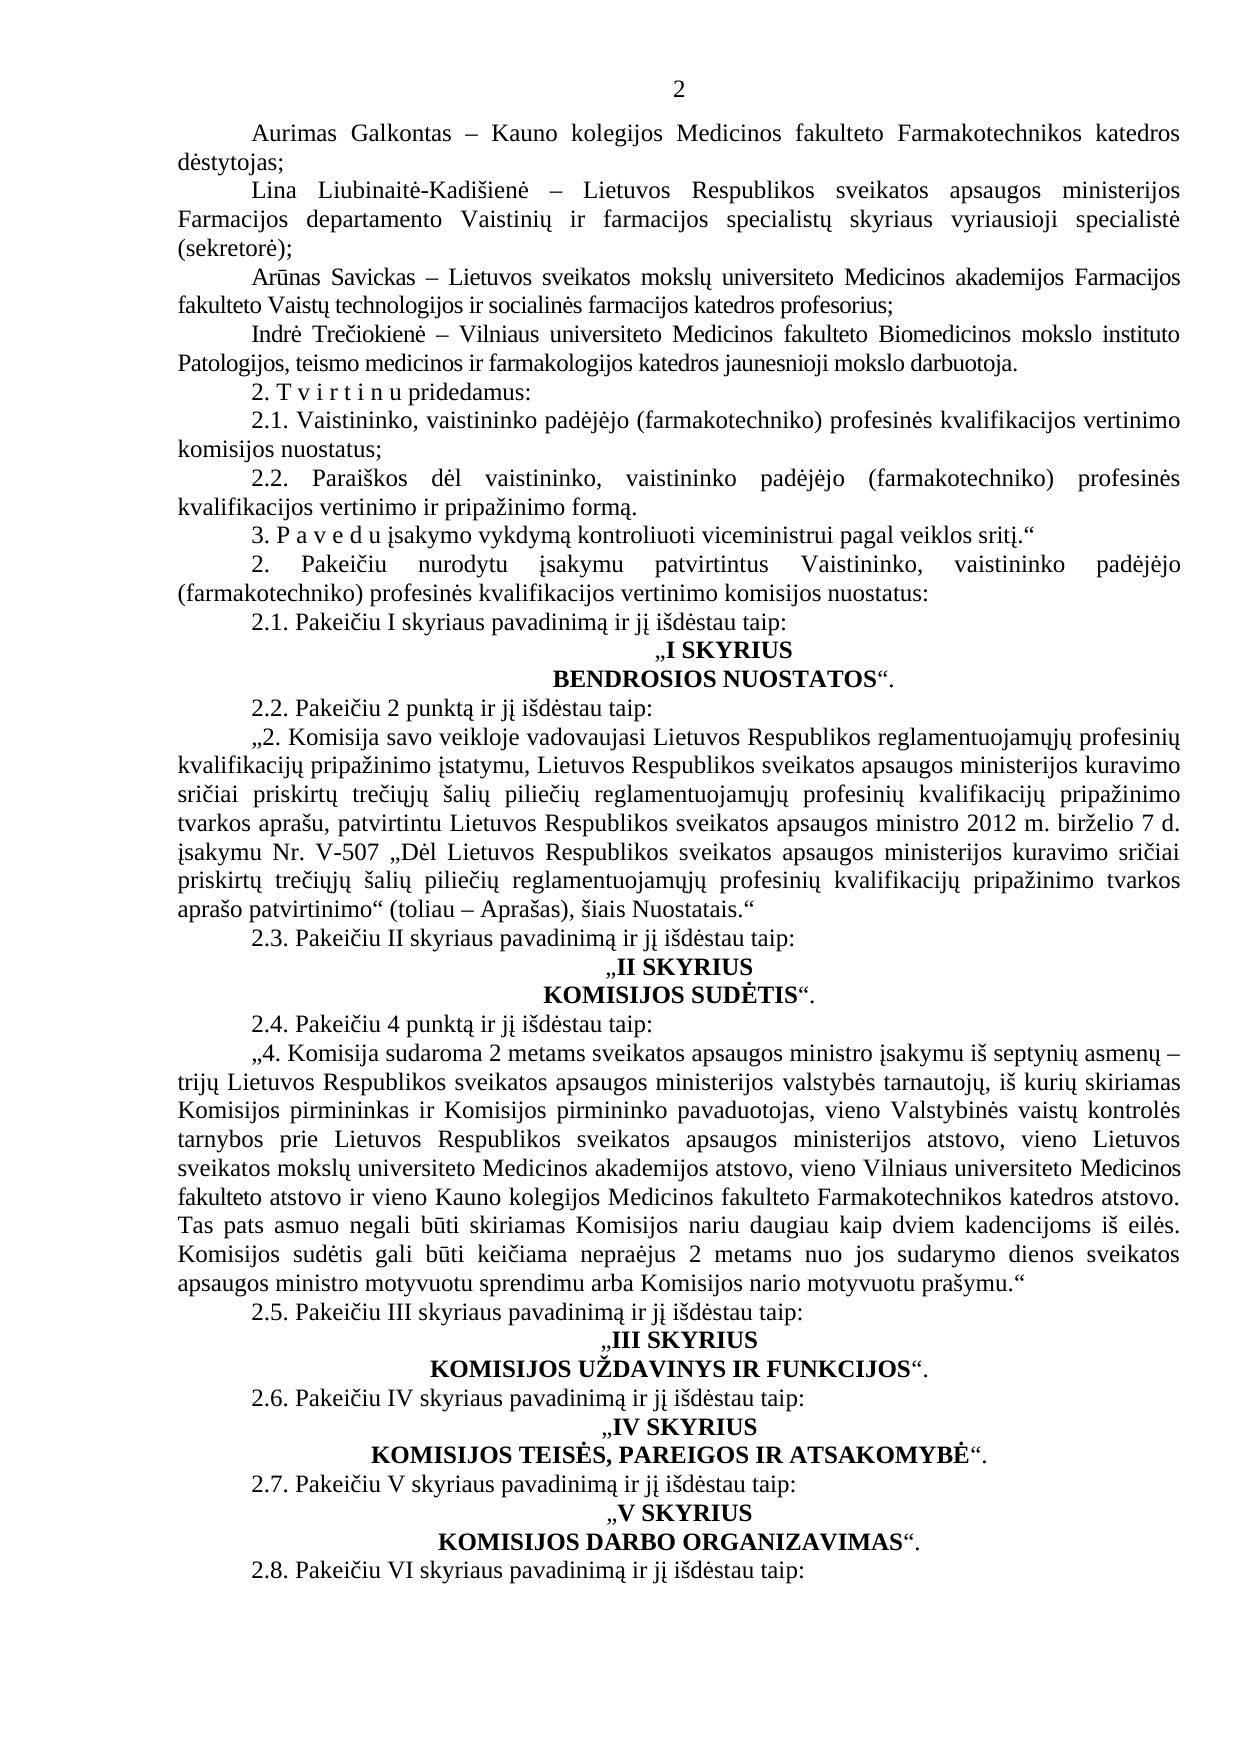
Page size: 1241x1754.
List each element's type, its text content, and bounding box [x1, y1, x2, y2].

text Lina Liubinaitė-Kadišienė – Lietuvos Respublikos sveikatos apsaugos ministerijos Farmacijos departamento Vaistinių ir farmacijos specialistų skyriaus vyriausioji specialistė (sekretorė); [177, 176, 1181, 262]
text 2. T v i r t i n u pridedamus: [177, 377, 1181, 406]
text 2.1. Vaistininko, vaistininko padėjėjo (farmakotechniko) profesinės kvalifikacijos vertinimo komisijos nuostatus; [177, 406, 1181, 463]
text „4. Komisija sudaroma 2 metams sveikatos apsaugos ministro įsakymu iš septynių asmenų –trijų Lietuvos Respublikos sveikatos apsaugos ministerijos valstybės tarnautojų, iš kurių skiriamas Komisijos pirmininkas ir Komisijos pirmininko pavaduotojas, vieno Valstybinės vaistų kontrolės tarnybos prie Lietuvos Respublikos sveikatos apsaugos ministerijos atstovo, vieno Lietuvos sveikatos mokslų universiteto Medicinos akademijos atstovo, vieno Vilniaus universiteto Medicinos fakulteto atstovo ir vieno Kauno kolegijos Medicinos fakulteto Farmakotechnikos katedros atstovo. Tas pats asmuo negali būti skiriamas Komisijos nariu daugiau kaip dviem kadencijoms iš eilės. Komisijos sudėtis gali būti keičiama nepraėjus 2 metams nuo jos sudarymo dienos sveikatos apsaugos ministro motyvuotu sprendimu arba Komisijos nario motyvuotu prašymu.“ [177, 1038, 1181, 1297]
text KOMISIJOS SUDĖTIS“. [177, 981, 1181, 1009]
text KOMISIJOS TEISĖS, PAREIGOS IR ATSAKOMYBĖ“. [177, 1441, 1181, 1469]
text 2.1. Pakeičiu I skyriaus pavadinimą ir jį išdėstau taip: [177, 607, 1181, 636]
text 2.5. Pakeičiu III skyriaus pavadinimą ir jį išdėstau taip: [177, 1297, 1181, 1326]
text KOMISIJOS DARBO ORGANIZAVIMAS“. [177, 1527, 1181, 1556]
text KOMISIJOS UŽDAVINYS IR FUNKCIJOS“. [177, 1354, 1181, 1383]
text 2.2. Pakeičiu 2 punktą ir jį išdėstau taip: [177, 693, 1181, 722]
text 2.7. Pakeičiu V skyriaus pavadinimą ir jį išdėstau taip: [177, 1469, 1181, 1498]
text „2. Komisija savo veikloje vadovaujasi Lietuvos Respublikos reglamentuojamųjų profesinių kvalifikacijų pripažinimo įstatymu, Lietuvos Respublikos sveikatos apsaugos ministerijos kuravimo sričiai priskirtų trečiųjų šalių piliečių reglamentuojamųjų profesinių kvalifikacijų pripažinimo tvarkos aprašu, patvirtintu Lietuvos Respublikos sveikatos apsaugos ministro 2012 m. birželio 7 d. įsakymu Nr. V-507 „Dėl Lietuvos Respublikos sveikatos apsaugos ministerijos kuravimo sričiai priskirtų trečiųjų šalių piliečių reglamentuojamųjų profesinių kvalifikacijų pripažinimo tvarkos aprašo patvirtinimo“ (toliau – Aprašas), šiais Nuostatais.“ [177, 722, 1181, 923]
text „IV SKYRIUS [177, 1412, 1181, 1441]
text 2.4. Pakeičiu 4 punktą ir jį išdėstau taip: [177, 1009, 1181, 1038]
text BENDROSIOS NUOSTATOS“. [177, 664, 1181, 693]
text „V SKYRIUS [177, 1498, 1181, 1527]
text „II SKYRIUS [177, 952, 1181, 981]
text Aurimas Galkontas – Kauno kolegijos Medicinos fakulteto Farmakotechnikos katedros dėstytojas; [177, 118, 1181, 176]
text Arūnas Savickas – Lietuvos sveikatos mokslų universiteto Medicinos akademijos Farmacijos fakulteto Vaistų technologijos ir socialinės farmacijos katedros profesorius; [177, 262, 1181, 319]
text 2.8. Pakeičiu VI skyriaus pavadinimą ir jį išdėstau taip: [177, 1556, 1181, 1584]
text „III SKYRIUS [177, 1326, 1181, 1354]
text 2.6. Pakeičiu IV skyriaus pavadinimą ir jį išdėstau taip: [177, 1383, 1181, 1412]
text 2.3. Pakeičiu II skyriaus pavadinimą ir jį išdėstau taip: [177, 923, 1181, 952]
text Indrė Trečiokienė – Vilniaus universiteto Medicinos fakulteto Biomedicinos mokslo instituto Patologijos, teismo medicinos ir farmakologijos katedros jaunesnioji mokslo darbuotoja. [177, 319, 1181, 377]
text 3. P a v e d u įsakymo vykdymą kontroliuoti viceministrui pagal veiklos sritį.“ [177, 521, 1181, 549]
text 2. Pakeičiu nurodytu įsakymu patvirtintus Vaistininko, vaistininko padėjėjo (farmakotechniko) profesinės kvalifikacijos vertinimo komisijos nuostatus: [177, 549, 1181, 607]
text „I SKYRIUS [177, 636, 1181, 664]
text 2.2. Paraiškos dėl vaistininko, vaistininko padėjėjo (farmakotechniko) profesinės kvalifikacijos vertinimo ir pripažinimo formą. [177, 463, 1181, 521]
